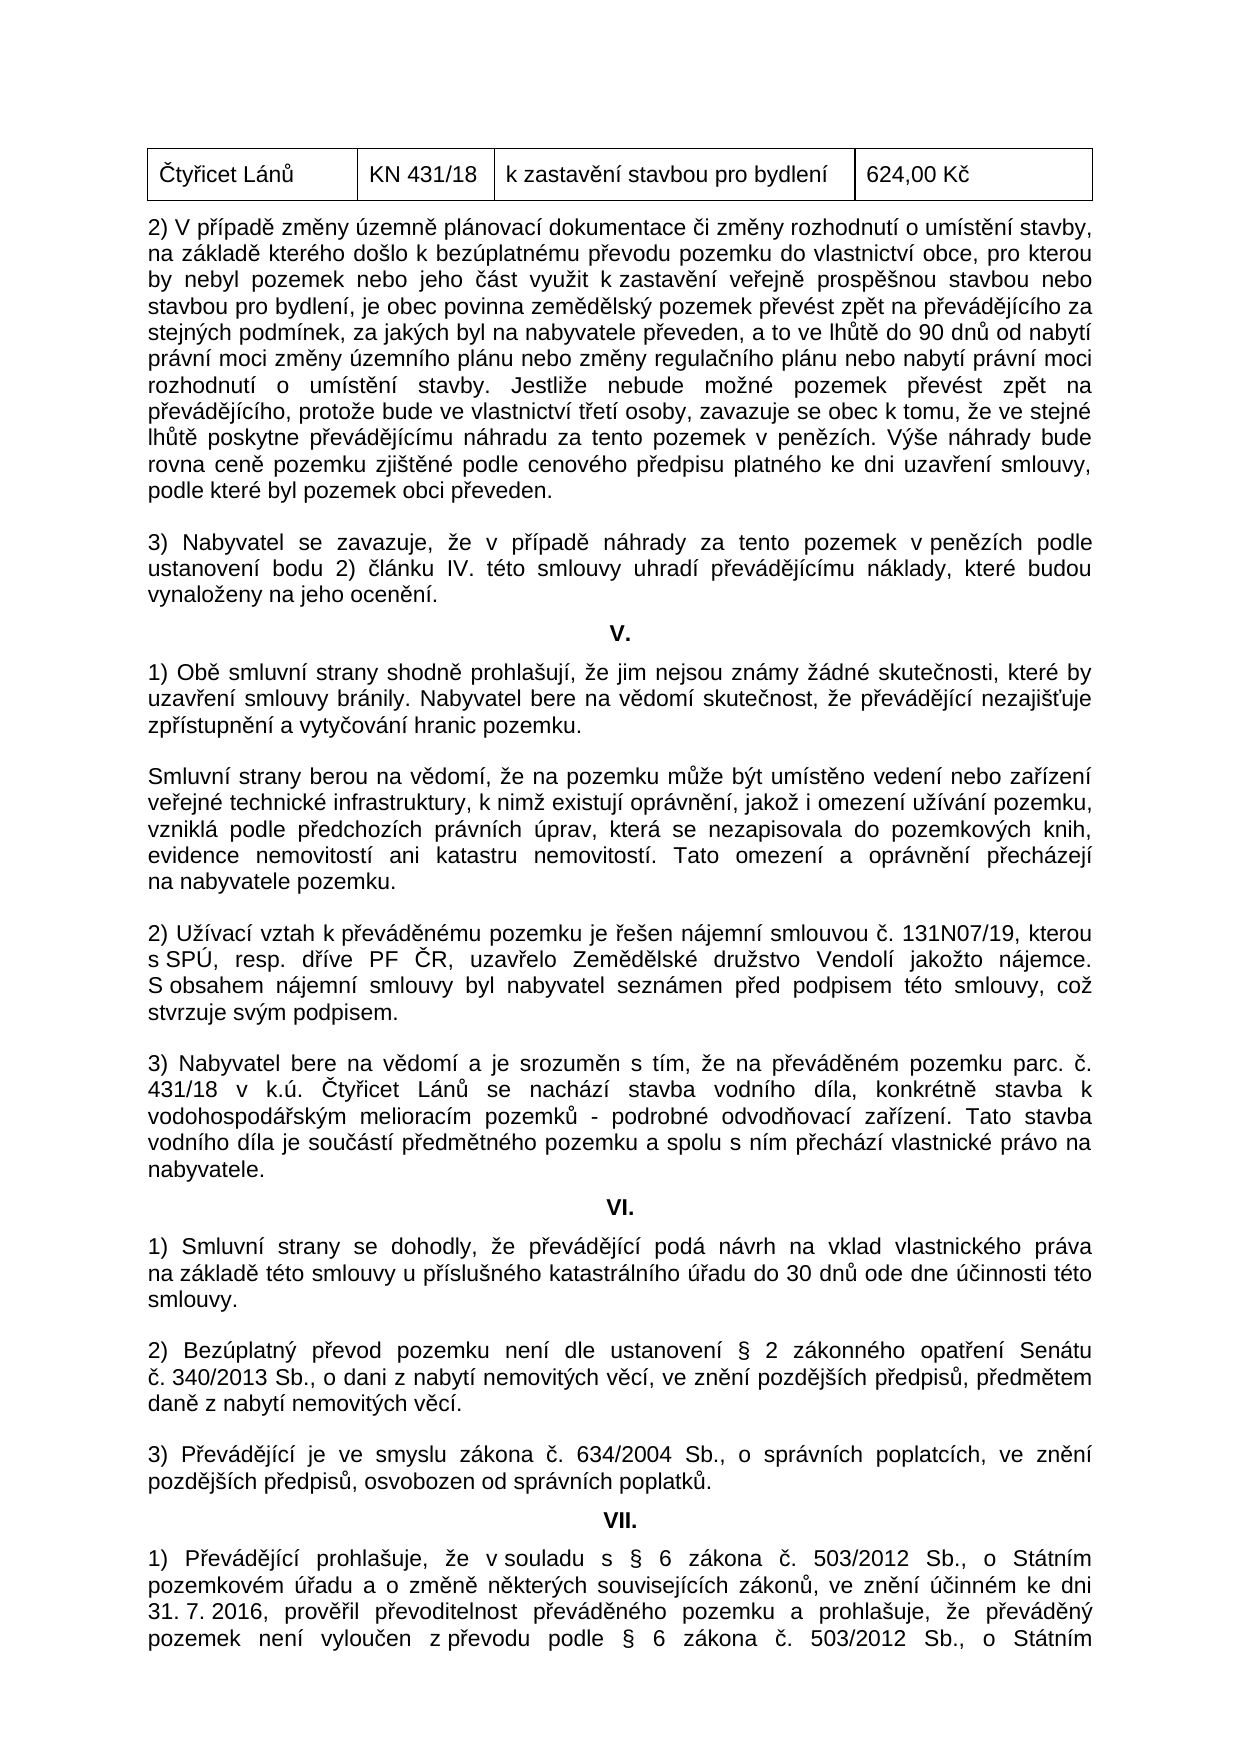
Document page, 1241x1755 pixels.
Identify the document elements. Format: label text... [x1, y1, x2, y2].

table_cell KN 431/18 [358, 149, 494, 200]
text 1) Obě smluvní strany shodně prohlašují, že jim nejsou známy žádné skutečnosti, které by uzavření smlouvy bránily. Nabyvatel bere na vědomí skutečnost, že převádějící nezajišťuje zpřístupnění a vytyčování hranic pozemku. [148, 659, 1093, 738]
text VI. [148, 1194, 1093, 1221]
table_cell k zastavění stavbou pro bydlení [495, 149, 854, 200]
text 1) Smluvní strany se dohodly, že převádějící podá návrh na vklad vlastnického práva na základě této smlouvy u příslušného katastrálního úřadu do 30 dnů ode dne účinnosti této smlouvy. [148, 1233, 1093, 1312]
text 3) Nabyvatel bere na vědomí a je srozuměn s tím, že na převáděném pozemku parc. č. 431/18 v k.ú. Čtyřicet Lánů se nachází stavba vodního díla, konkrétně stavba k vodohospodářským melioracím pozemků - podrobné odvodňovací zařízení. Tato stavba vodního díla je součástí předmětného pozemku a spolu s ním přechází vlastnické právo na nabyvatele. [148, 1050, 1093, 1182]
table_cell Čtyřicet Lánů [148, 149, 357, 200]
text Smluvní strany berou na vědomí, že na pozemku může být umístěno vedení nebo zařízení veřejné technické infrastruktury, k nimž existují oprávnění, jakož i omezení užívání pozemku, vzniklá podle předchozích právních úprav, která se nezapisovala do pozemkových knih, evidence nemovitostí ani katastru nemovitostí. Tato omezení a oprávnění přecházejí na nabyvatele pozemku. [148, 763, 1093, 895]
text V. [148, 620, 1093, 646]
text 3) Nabyvatel se zavazuje, že v případě náhrady za tento pozemek v penězích podle ustanovení bodu 2) článku IV. této smlouvy uhradí převádějícímu náklady, které budou vynaloženy na jeho ocenění. [148, 528, 1093, 607]
text 2) V případě změny územně plánovací dokumentace či změny rozhodnutí o umístění stavby, na základě kterého došlo k bezúplatnému převodu pozemku do vlastnictví obce, pro kterou by nebyl pozemek nebo jeho část využit k zastavění veřejně prospěšnou stavbou nebo stavbou pro bydlení, je obec povinna zemědělský pozemek převést zpět na převádějícího za stejných podmínek, za jakých byl na nabyvatele převeden, a to ve lhůtě do 90 dnů od nabytí právní moci změny územního plánu nebo změny regulačního plánu nebo nabytí právní moci rozhodnutí o umístění stavby. Jestliže nebude možné pozemek převést zpět na převádějícího, protože bude ve vlastnictví třetí osoby, zavazuje se obec k tomu, že ve stejné lhůtě poskytne převádějícímu náhradu za tento pozemek v penězích. Výše náhrady bude rovna ceně pozemku zjištěné podle cenového předpisu platného ke dni uzavření smlouvy, podle které byl pozemek obci převeden. [148, 213, 1093, 503]
text VII. [148, 1507, 1093, 1533]
text 2) Užívací vztah k převáděnému pozemku je řešen nájemní smlouvou č. 131N07/19, kterou s SPÚ, resp. dříve PF ČR, uzavřelo Zemědělské družstvo Vendolí jakožto nájemce. S obsahem nájemní smlouvy byl nabyvatel seznámen před podpisem této smlouvy, což stvrzuje svým podpisem. [148, 920, 1093, 1025]
text 2) Bezúplatný převod pozemku není dle ustanovení § 2 zákonného opatření Senátu č. 340/2013 Sb., o dani z nabytí nemovitých věcí, ve znění pozdějších předpisů, předmětem daně z nabytí nemovitých věcí. [148, 1337, 1093, 1416]
text 1) Převádějící prohlašuje, že v souladu s § 6 zákona č. 503/2012 Sb., o Státním pozemkovém úřadu a o změně některých souvisejících zákonů, ve znění účinném ke dni 31. 7. 2016, prověřil převoditelnost převáděného pozemku a prohlašuje, že převáděný pozemek není vyloučen z převodu podle § 6 zákona č. 503/2012 Sb., o Státním [148, 1545, 1093, 1651]
text 3) Převádějící je ve smyslu zákona č. 634/2004 Sb., o správních poplatcích, ve znění pozdějších předpisů, osvobozen od správních poplatků. [148, 1441, 1093, 1494]
table_cell 624,00 Kč [856, 149, 1092, 200]
